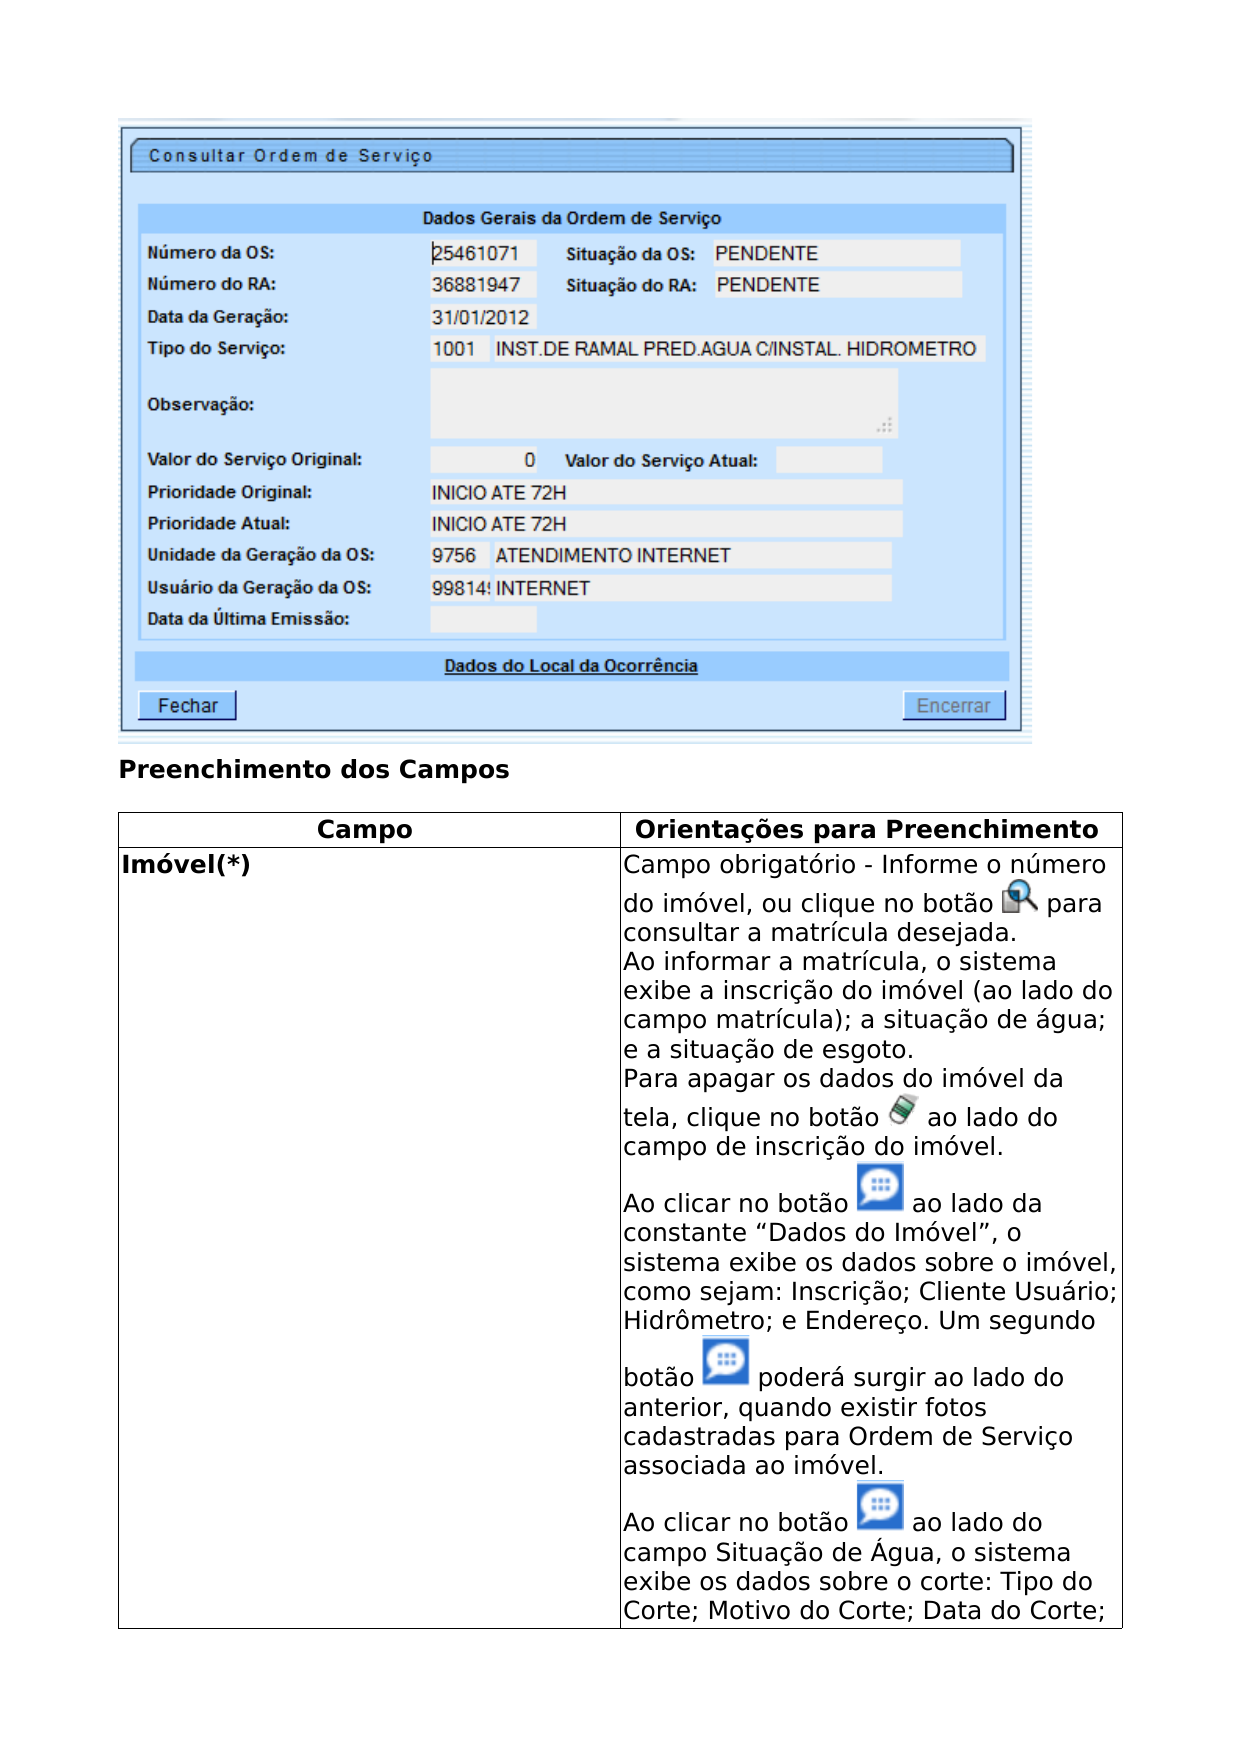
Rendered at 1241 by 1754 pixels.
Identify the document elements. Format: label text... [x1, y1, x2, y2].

picture [702, 1335, 750, 1387]
table_header Orientações para Preenchimento [621, 813, 1122, 847]
picture [887, 1093, 919, 1126]
picture [118, 118, 1033, 744]
table_header Campo [119, 813, 620, 847]
table_cell Campo obrigatório - Informe o número do imóvel, ou clique no botão para consultar a matrícula desejada. Ao informar a matrícula, o sistema exibe a inscrição do imóvel (ao lado do campo matrícula); a situação de água; e a situação de esgoto. Para apagar os dados do imóvel da tela, clique no botão ao lado do campo de inscrição do imóvel. Ao clicar no botão ao lado da constante “Dados do Imóvel”, o sistema exibe os dados sobre o imóvel, como sejam: Inscrição; Cliente Usuário; Hidrômetro; e Endereço. Um segundo botão poderá surgir ao lado do anterior, quando existir fotos cadastradas para Ordem de Serviço associada ao imóvel. Ao clicar no botão ao lado do campo Situação de Água, o sistema exibe os dados sobre o corte: Tipo do Corte; Motivo do Corte; Data do Corte; [621, 848, 1122, 1628]
picture [856, 1161, 904, 1213]
text Preenchimento dos Campos [118, 756, 1122, 785]
table_cell Imóvel(*) [119, 848, 620, 1628]
picture [856, 1480, 904, 1532]
picture [1002, 879, 1038, 913]
